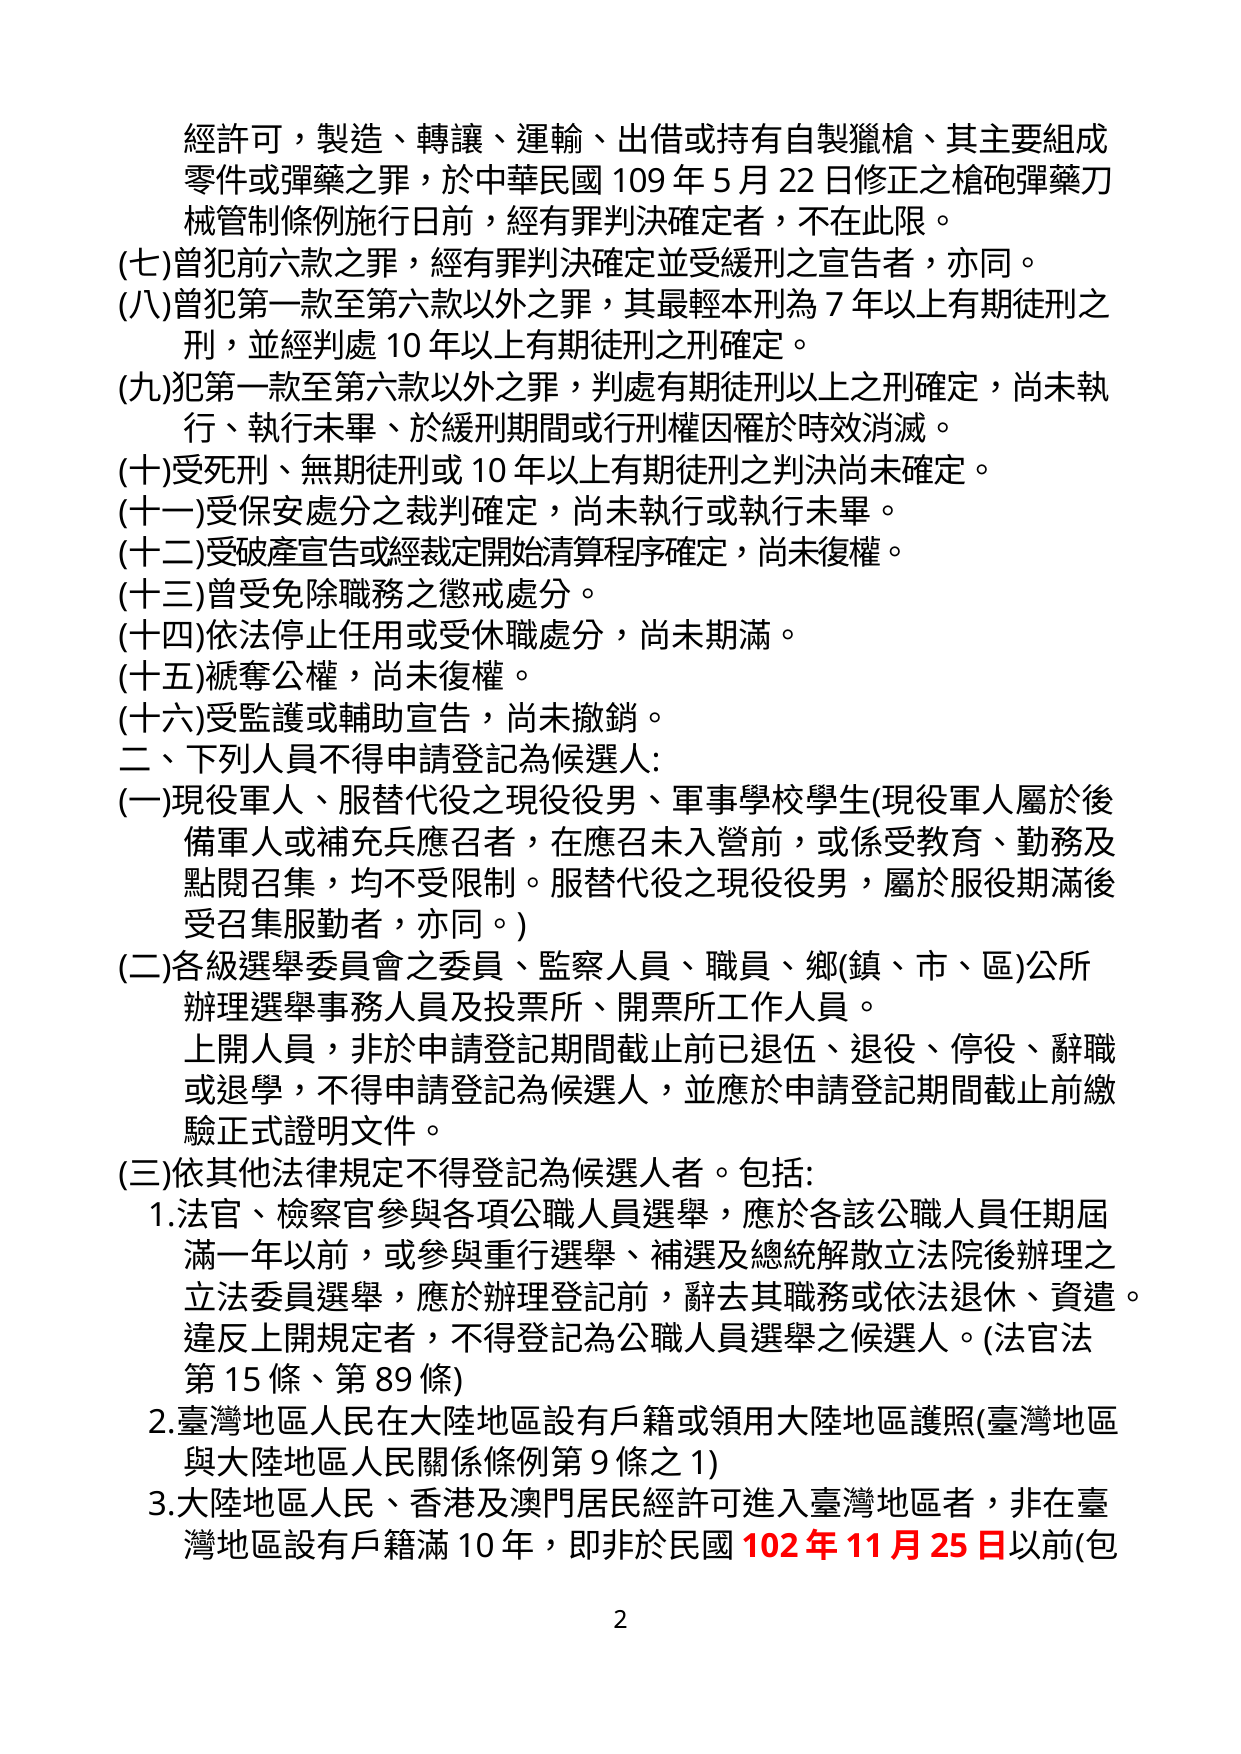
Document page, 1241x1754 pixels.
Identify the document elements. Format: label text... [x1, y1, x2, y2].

text 上開人員，非於申請登記期間截止前已退伍、退役、停役、辭職或退學，不得申請登記為候選人，並應於申請登記期間截止前繳驗正式證明文件。 [183, 1028, 1122, 1152]
text (十六)受監護或輔助宣告，尚未撤銷。 [118, 697, 1122, 738]
text (一)現役軍人、服替代役之現役役男、軍事學校學生(現役軍人屬於後備軍人或補充兵應召者，在應召未入營前，或係受教育、勤務及點閱召集，均不受限制。服替代役之現役役男，屬於服役期滿後受召集服勤者，亦同。) [118, 780, 1122, 945]
text 1.法官、檢察官參與各項公職人員選舉，應於各該公職人員任期屆滿一年以前，或參與重行選舉、補選及總統解散立法院後辦理之立法委員選舉，應於辦理登記前，辭去其職務或依法退休、資遣。違反上開規定者，不得登記為公職人員選舉之候選人。(法官法第15條、第89條) [148, 1193, 1122, 1400]
text (十二)受破產宣告或經裁定開始清算程序確定，尚未復權。 [118, 532, 1122, 573]
text (十一)受保安處分之裁判確定，尚未執行或執行未畢。 [118, 490, 1122, 532]
text 3.大陸地區人民、香港及澳門居民經許可進入臺灣地區者，非在臺灣地區設有戶籍滿10年，即非於民國102年11月25日以前(包 [148, 1483, 1122, 1566]
text 2.臺灣地區人民在大陸地區設有戶籍或領用大陸地區護照(臺灣地區與大陸地區人民關係條例第9條之1) [148, 1400, 1122, 1483]
text (十)受死刑、無期徒刑或10年以上有期徒刑之判決尚未確定。 [118, 449, 1122, 490]
text (六)曾犯毒品危害防制條例第4條至第9條、第12條第1項、第2項、該二項之未遂犯、第13條、第14條第1項、第2項、第15條、槍砲彈藥刀械管制條例第7條、第8條第1項至第5項、第12條、第13條、洗錢防制法第14條、第15條、刑法第302條之1或第339條之4之罪，經有罪判決確定。但原住民單純僅犯未經許可，製造、轉讓、運輸、出借或持有自製獵槍、其主要組成零件或彈藥之罪，於中華民國109年5月22日修正之槍砲彈藥刀械管制條例施行日前，經有罪判決確定者，不在此限。 [118, 118, 1122, 242]
text (九)犯第一款至第六款以外之罪，判處有期徒刑以上之刑確定，尚未執行、執行未畢、於緩刑期間或行刑權因罹於時效消滅。 [118, 366, 1122, 449]
text (三)依其他法律規定不得登記為候選人者。包括: [118, 1152, 1122, 1193]
text (十四)依法停止任用或受休職處分，尚未期滿。 [118, 614, 1122, 656]
text 二、下列人員不得申請登記為候選人: [118, 738, 1122, 780]
text (二)各級選舉委員會之委員、監察人員、職員、鄉(鎮、市、區)公所辦理選舉事務人員及投票所、開票所工作人員。 [118, 945, 1122, 1028]
text (七)曾犯前六款之罪，經有罪判決確定並受緩刑之宣告者，亦同。 [118, 242, 1122, 283]
text (八)曾犯第一款至第六款以外之罪，其最輕本刑為7年以上有期徒刑之刑，並經判處10年以上有期徒刑之刑確定。 [118, 283, 1122, 366]
text (十三)曾受免除職務之懲戒處分。 [118, 573, 1122, 614]
text (十五)褫奪公權，尚未復權。 [118, 656, 1122, 697]
